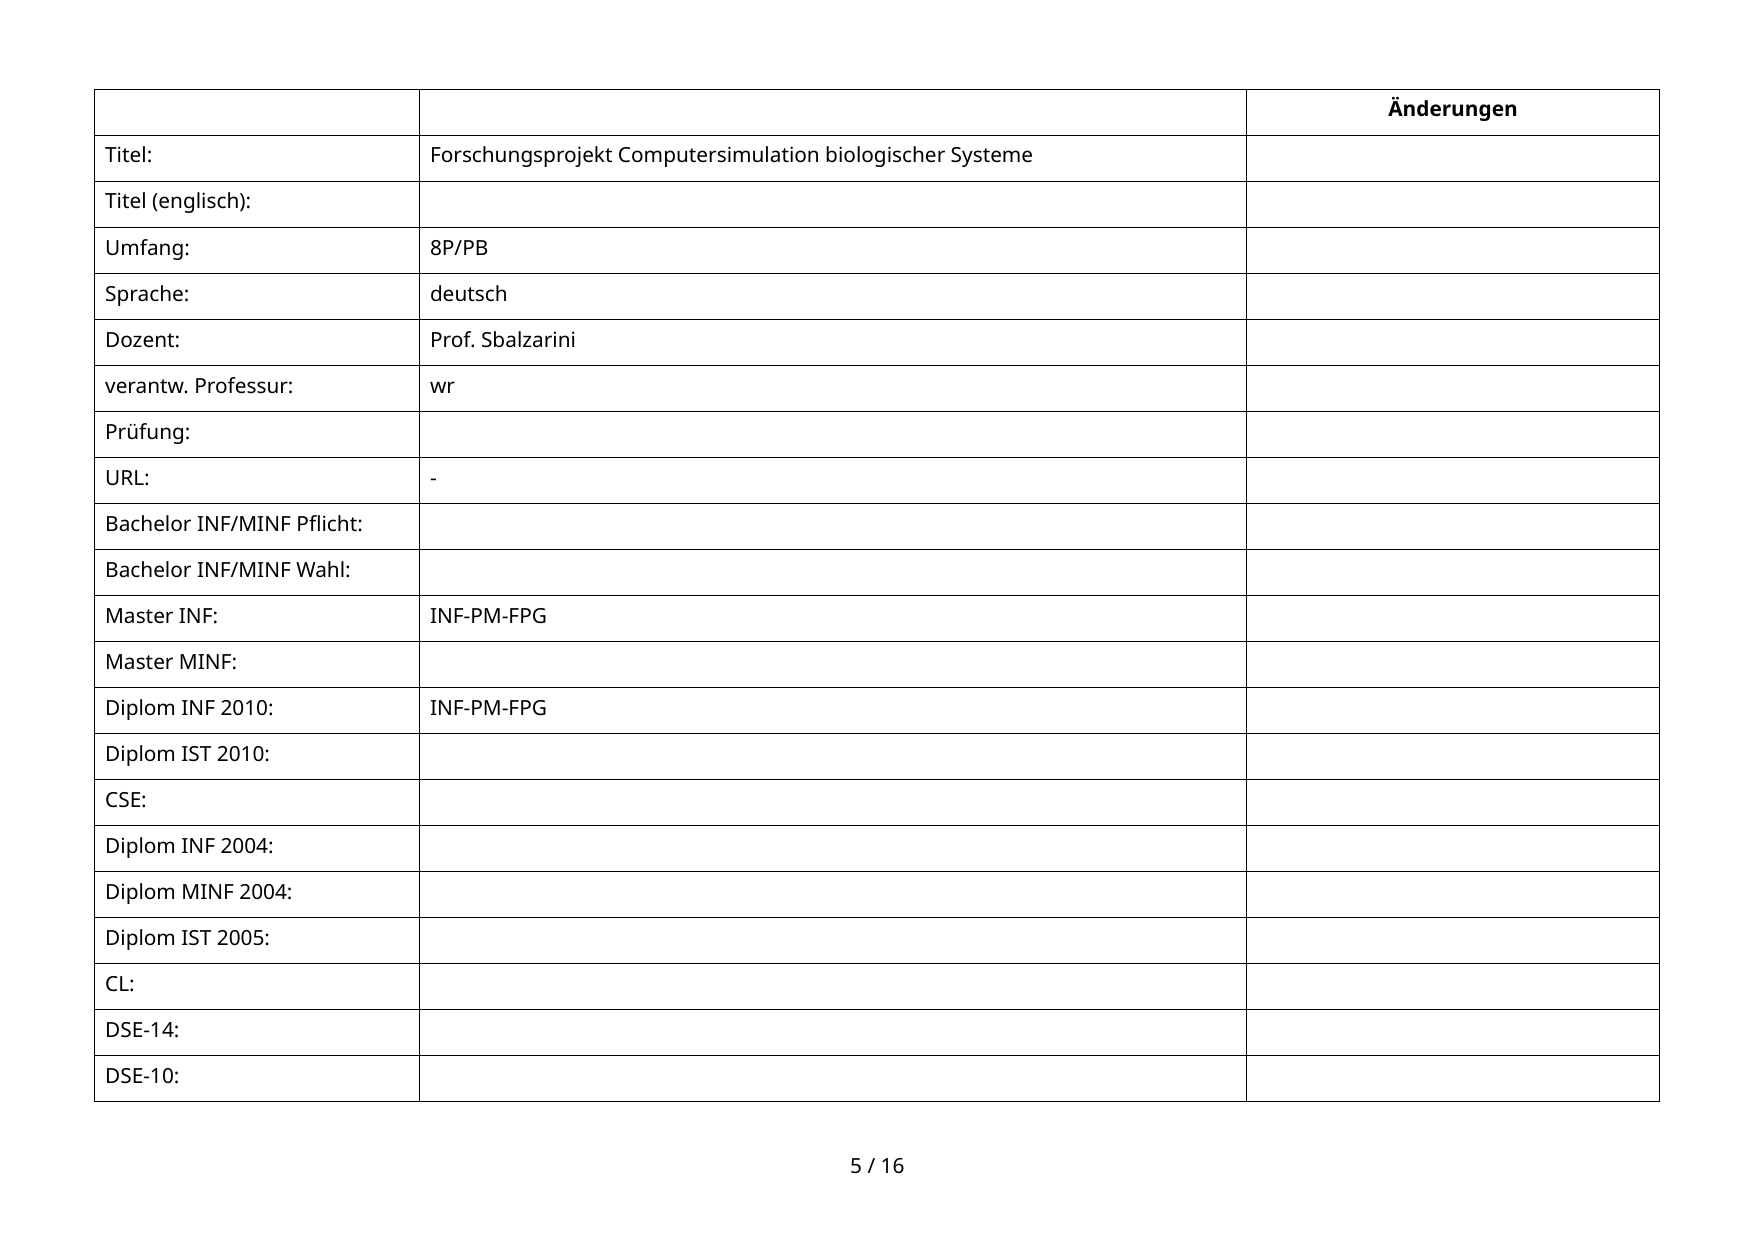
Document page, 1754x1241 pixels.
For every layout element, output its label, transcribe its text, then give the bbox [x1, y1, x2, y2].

table_cell [1247, 504, 1659, 549]
table_cell deutsch [420, 274, 1246, 319]
table_cell DSE-14: [95, 1010, 419, 1055]
table_header [95, 90, 419, 134]
table_cell [1247, 550, 1659, 595]
table_cell Forschungsprojekt Computersimulation biologischer Systeme [420, 136, 1246, 181]
table_cell [420, 412, 1246, 457]
table_cell Prof. Sbalzarini [420, 320, 1246, 365]
table_cell verantw. Professur: [95, 366, 419, 411]
table_cell Diplom IST 2010: [95, 734, 419, 779]
table_cell Titel (englisch): [95, 182, 419, 227]
table_cell [1247, 274, 1659, 319]
table_cell INF-PM-FPG [420, 688, 1246, 733]
table_cell [1247, 642, 1659, 687]
table_cell Master MINF: [95, 642, 419, 687]
table_cell [420, 1010, 1246, 1055]
table_cell Diplom INF 2004: [95, 826, 419, 871]
table_cell Bachelor INF/MINF Wahl: [95, 550, 419, 595]
table_cell [1247, 734, 1659, 779]
table_cell [420, 550, 1246, 595]
table_cell Bachelor INF/MINF Pflicht: [95, 504, 419, 549]
table_cell [1247, 964, 1659, 1009]
table_cell [1247, 412, 1659, 457]
table_cell [420, 734, 1246, 779]
table_cell Diplom IST 2005: [95, 918, 419, 963]
table_cell [420, 826, 1246, 871]
table_cell [1247, 1010, 1659, 1055]
table_cell [420, 780, 1246, 825]
table_cell Titel: [95, 136, 419, 181]
table_cell [1247, 182, 1659, 227]
table_cell [1247, 918, 1659, 963]
table_cell [420, 182, 1246, 227]
table_cell URL: [95, 458, 419, 503]
table_cell [1247, 366, 1659, 411]
table_cell Sprache: [95, 274, 419, 319]
table_cell [1247, 596, 1659, 641]
table_cell Master INF: [95, 596, 419, 641]
table_cell [1247, 688, 1659, 733]
table_cell [1247, 1056, 1659, 1101]
table_cell - [420, 458, 1246, 503]
table_cell DSE-10: [95, 1056, 419, 1101]
table_cell [420, 872, 1246, 917]
table_header Änderungen [1247, 90, 1659, 134]
table_cell Umfang: [95, 228, 419, 273]
table_cell wr [420, 366, 1246, 411]
table_cell [420, 642, 1246, 687]
table_cell Diplom MINF 2004: [95, 872, 419, 917]
table_header [420, 90, 1246, 134]
table_cell [1247, 780, 1659, 825]
table_cell Prüfung: [95, 412, 419, 457]
table_cell [420, 918, 1246, 963]
table_cell 8P/PB [420, 228, 1246, 273]
table_cell INF-PM-FPG [420, 596, 1246, 641]
table_cell [1247, 826, 1659, 871]
table_cell [420, 1056, 1246, 1101]
table_cell [420, 504, 1246, 549]
table_cell [1247, 872, 1659, 917]
table_cell [1247, 458, 1659, 503]
table_cell [420, 964, 1246, 1009]
table_cell CL: [95, 964, 419, 1009]
table_cell [1247, 228, 1659, 273]
table_cell CSE: [95, 780, 419, 825]
table_cell Diplom INF 2010: [95, 688, 419, 733]
table_cell [1247, 320, 1659, 365]
table_cell Dozent: [95, 320, 419, 365]
table_cell [1247, 136, 1659, 181]
